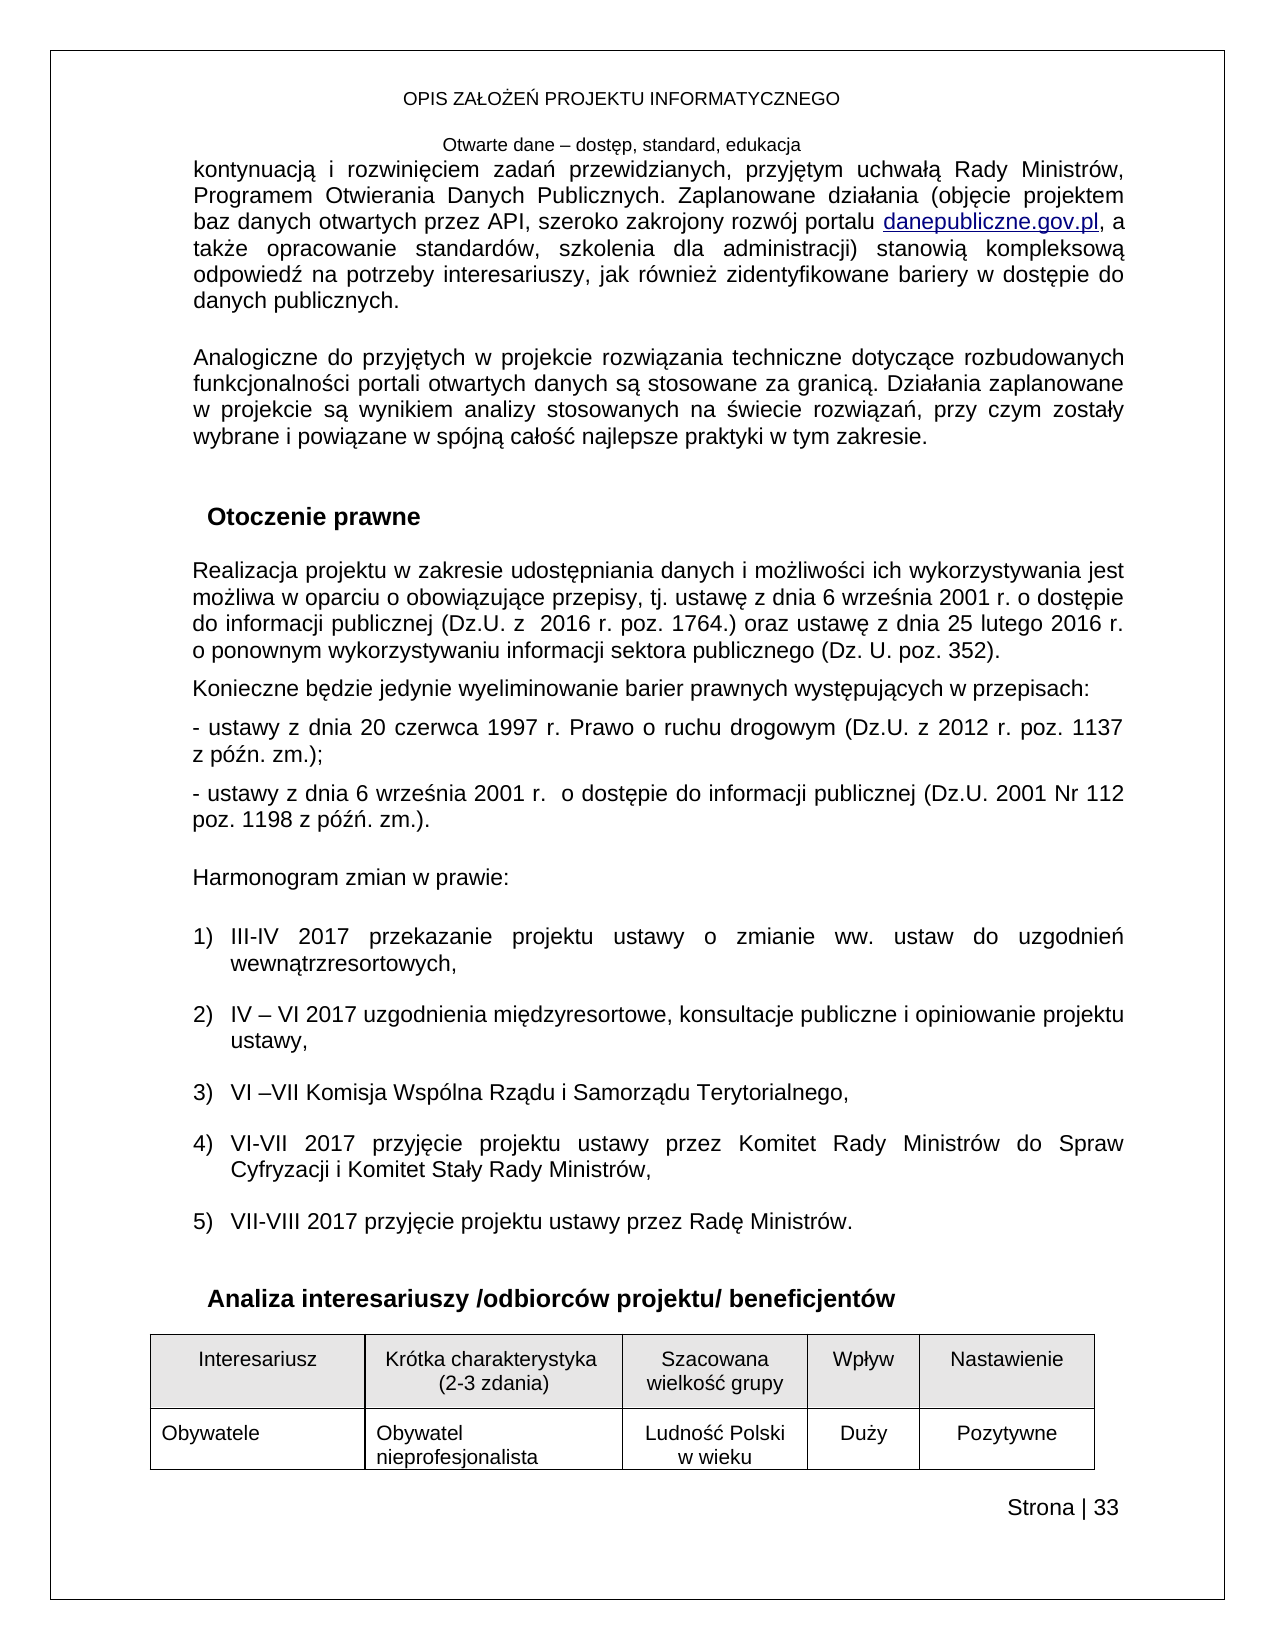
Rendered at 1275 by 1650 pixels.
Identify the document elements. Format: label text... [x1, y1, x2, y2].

list VII-VIII 2017 przyjęcie projektu ustawy przez Radę Ministrów. [193, 1208, 1125, 1234]
table_cell Pozytywne [920, 1409, 1094, 1469]
list VI-VII 2017 przyjęcie projektu ustawy przez Komitet Rady Ministrów do Spraw Cyfryzacji i Komitet Stały Rady Ministrów, [193, 1130, 1125, 1183]
text kontynuacją i rozwinięciem zadań przewidzianych, przyjętym uchwałą Rady Ministrów, Programem Otwierania Danych Publicznych. Zaplanowane działania (objęcie projektem baz danych otwartych przez API, szeroko zakrojony rozwój portalu danepubliczne.gov.pl, a także opracowanie standardów, szkolenia dla administracji) stanowią kompleksową odpowiedź na potrzeby interesariuszy, jak również zidentyfikowane bariery w dostępie do danych publicznych. [193, 156, 1125, 314]
list VI –VII Komisja Wspólna Rządu i Samorządu Terytorialnego, [193, 1078, 1125, 1105]
list III-IV 2017 przekazanie projektu ustawy o zmianie ww. ustaw do uzgodnień wewnątrzresortowych, [193, 923, 1125, 976]
subtitle Otoczenie prawne [207, 502, 1125, 530]
table_header Wpływ [808, 1335, 919, 1407]
table_header Szacowana wielkość grupy [623, 1335, 807, 1407]
table_cell Obywatele [151, 1409, 364, 1469]
table_header Krótka charakterystyka (2-3 zdania) [366, 1335, 622, 1407]
text Analogiczne do przyjętych w projekcie rozwiązania techniczne dotyczące rozbudowanych funkcjonalności portali otwartych danych są stosowane za granicą. Działania zaplanowane w projekcie są wynikiem analizy stosowanych na świecie rozwiązań, przy czym zostały wybrane i powiązane w spójną całość najlepsze praktyki w tym zakresie. [193, 344, 1125, 449]
text Harmonogram zmian w prawie: [192, 863, 1125, 890]
table_cell Duży [808, 1409, 919, 1469]
table_cell Ludność Polski w wieku [623, 1409, 807, 1469]
text - ustawy z dnia 20 czerwca 1997 r. Prawo o ruchu drogowym (Dz.U. z 2012 r. poz. 1137 z późn. zm.); [192, 714, 1125, 767]
table_header Interesariusz [151, 1335, 364, 1407]
table_cell Obywatel nieprofesjonalista [366, 1409, 622, 1469]
subtitle Analiza interesariuszy /odbiorców projektu/ beneficjentów [207, 1284, 1125, 1313]
text Konieczne będzie jedynie wyeliminowanie barier prawnych występujących w przepisach: [192, 675, 1125, 702]
list IV – VI 2017 uzgodnienia międzyresortowe, konsultacje publiczne i opiniowanie projektu ustawy, [193, 1001, 1125, 1053]
text Realizacja projektu w zakresie udostępniania danych i możliwości ich wykorzystywania jest możliwa w oparciu o obowiązujące przepisy, tj. ustawę z dnia 6 września 2001 r. o dostępie do informacji publicznej (Dz.U. z 2016 r. poz. 1764.) oraz ustawę z dnia 25 lutego 2016 r. o ponownym wykorzystywaniu informacji sektora publicznego (Dz. U. poz. 352). [192, 557, 1125, 663]
table_header Nastawienie [920, 1335, 1094, 1407]
text - ustawy z dnia 6 września 2001 r. o dostępie do informacji publicznej (Dz.U. 2001 Nr 112 poz. 1198 z późń. zm.). [192, 779, 1125, 832]
